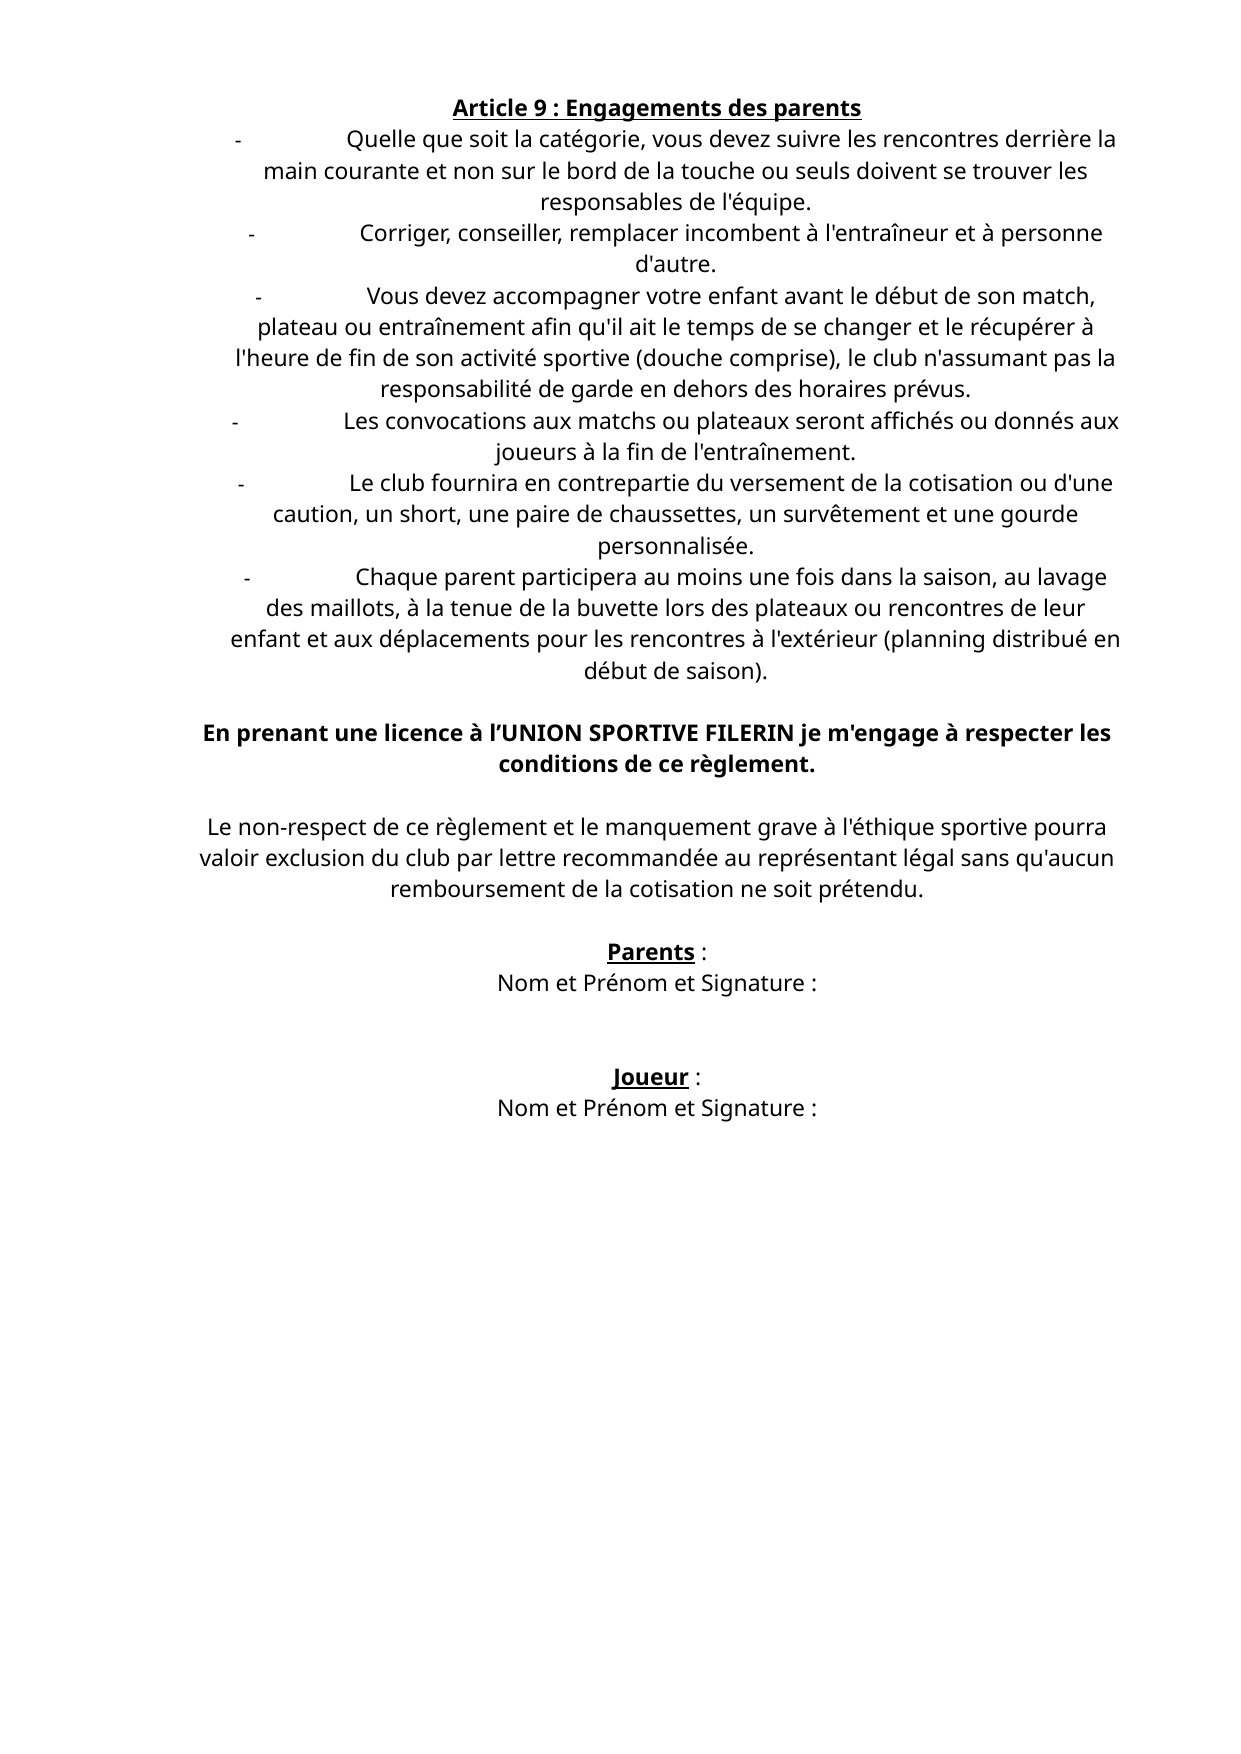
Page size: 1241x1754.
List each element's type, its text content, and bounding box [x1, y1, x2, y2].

list Les convocations aux matchs ou plateaux seront affichés ou donnés aux joueurs à la fin de l'entraînement. [229, 404, 1122, 467]
list Quelle que soit la catégorie, vous devez suivre les rencontres derrière la main courante et non sur le bord de la touche ou seuls doivent se trouver les responsables de l'équipe. [229, 123, 1122, 217]
list Chaque parent participera au moins une fois dans la saison, au lavage des maillots, à la tenue de la buvette lors des plateaux ou rencontres de leur enfant et aux déplacements pour les rencontres à l'extérieur (planning distribué en début de saison). [229, 561, 1122, 686]
text Article 9 : Engagements des parents [192, 92, 1122, 123]
list Vous devez accompagner votre enfant avant le début de son match, plateau ou entraînement afin qu'il ait le temps de se changer et le récupérer à l'heure de fin de son activité sportive (douche comprise), le club n'assumant pas la responsabilité de garde en dehors des horaires prévus. [229, 279, 1122, 404]
text Le non-respect de ce règlement et le manquement grave à l'éthique sportive pourra valoir exclusion du club par lettre recommandée au représentant légal sans qu'aucun remboursement de la cotisation ne soit prétendu. [192, 779, 1122, 904]
text En prenant une licence à l’UNION SPORTIVE FILERIN je m'engage à respecter les conditions de ce règlement. [192, 717, 1122, 779]
text Nom et Prénom et Signature : [192, 1092, 1122, 1123]
text Nom et Prénom et Signature : [192, 967, 1122, 998]
text Joueur : [192, 1061, 1122, 1092]
list Corriger, conseiller, remplacer incombent à l'entraîneur et à personne d'autre. [229, 217, 1122, 279]
text Parents : [192, 936, 1122, 967]
list Le club fournira en contrepartie du versement de la cotisation ou d'une caution, un short, une paire de chaussettes, un survêtement et une gourde personnalisée. [229, 467, 1122, 561]
